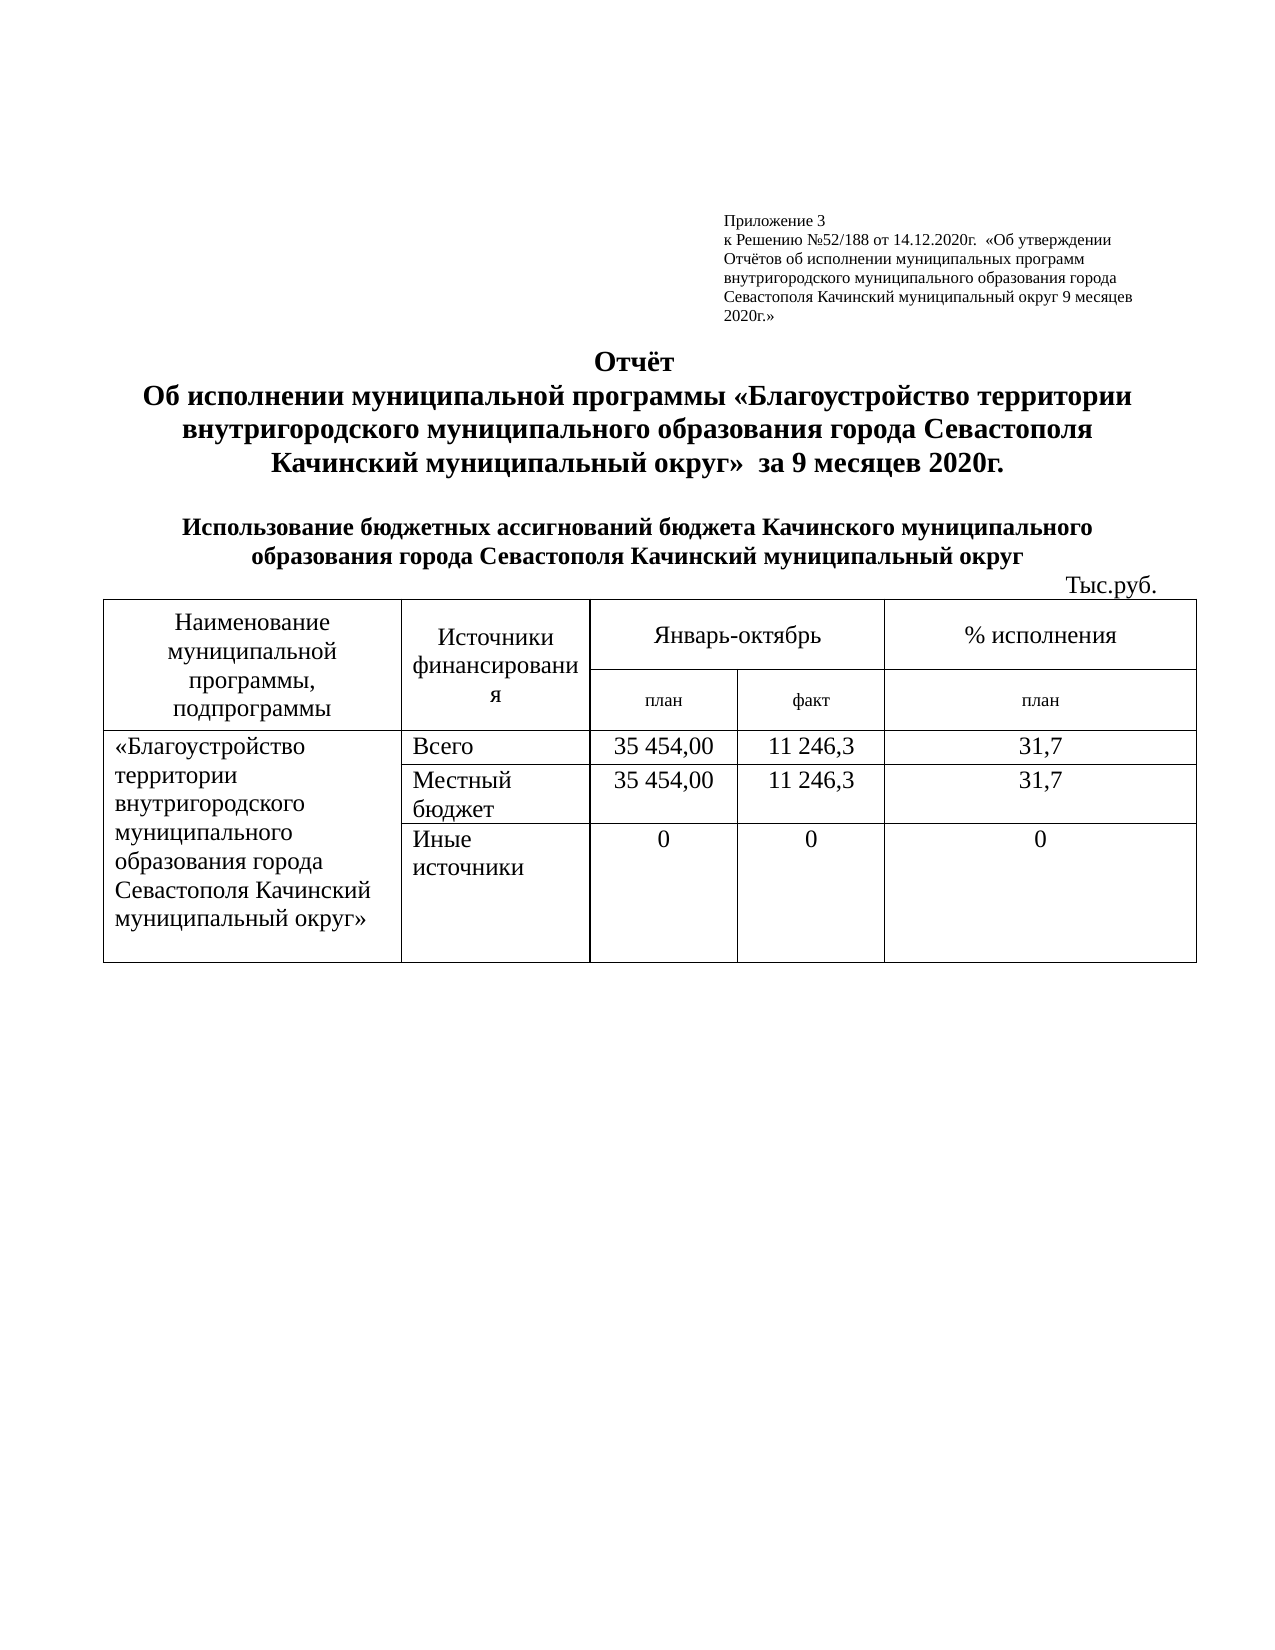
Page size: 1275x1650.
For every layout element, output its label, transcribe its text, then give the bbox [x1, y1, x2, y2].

table_cell план [591, 670, 737, 730]
table_cell план [885, 670, 1196, 730]
table_header % исполнения [885, 600, 1196, 669]
text Об исполнении муниципальной программы «Благоустройство территории внутригородского муниципального образования города Севастополя Качинский муниципальный округ» за 9 месяцев 2020г. [118, 378, 1157, 479]
table_cell 0 [738, 824, 884, 962]
text Отчёт [118, 344, 1157, 378]
table_cell Местный бюджет [402, 765, 589, 823]
table_cell Всего [402, 731, 589, 764]
table_cell Иные источники [402, 824, 589, 962]
table_cell «Благоустройство территории внутригородского муниципального образования города Севастополя Качинский муниципальный округ» [104, 731, 401, 962]
text Тыс.руб. [118, 570, 1157, 598]
text Использование бюджетных ассигнований бюджета Качинского муниципального образования города Севастополя Качинский муниципальный округ [118, 512, 1157, 570]
text Приложение 3 [118, 210, 1157, 229]
text к Решению №52/188 от 14.12.2020г. «Об утверждении Отчётов об исполнении муниципальных программ внутригородского муниципального образования города Севастополя Качинский муниципальный округ 9 месяцев 2020г.» [723, 229, 1157, 325]
table_cell 35 454,00 [591, 731, 737, 764]
table_cell факт [738, 670, 884, 730]
table_cell 11 246,3 [738, 731, 884, 764]
table_cell 35 454,00 [591, 765, 737, 823]
table_cell 0 [591, 824, 737, 962]
table_header Январь-октябрь [591, 600, 884, 669]
table_header Источники финансирования [402, 600, 589, 730]
table_cell 0 [885, 824, 1196, 962]
table_header Наименование муниципальной программы, подпрограммы [104, 600, 401, 730]
table_cell 31,7 [885, 765, 1196, 823]
table_cell 31,7 [885, 731, 1196, 764]
table_cell 11 246,3 [738, 765, 884, 823]
